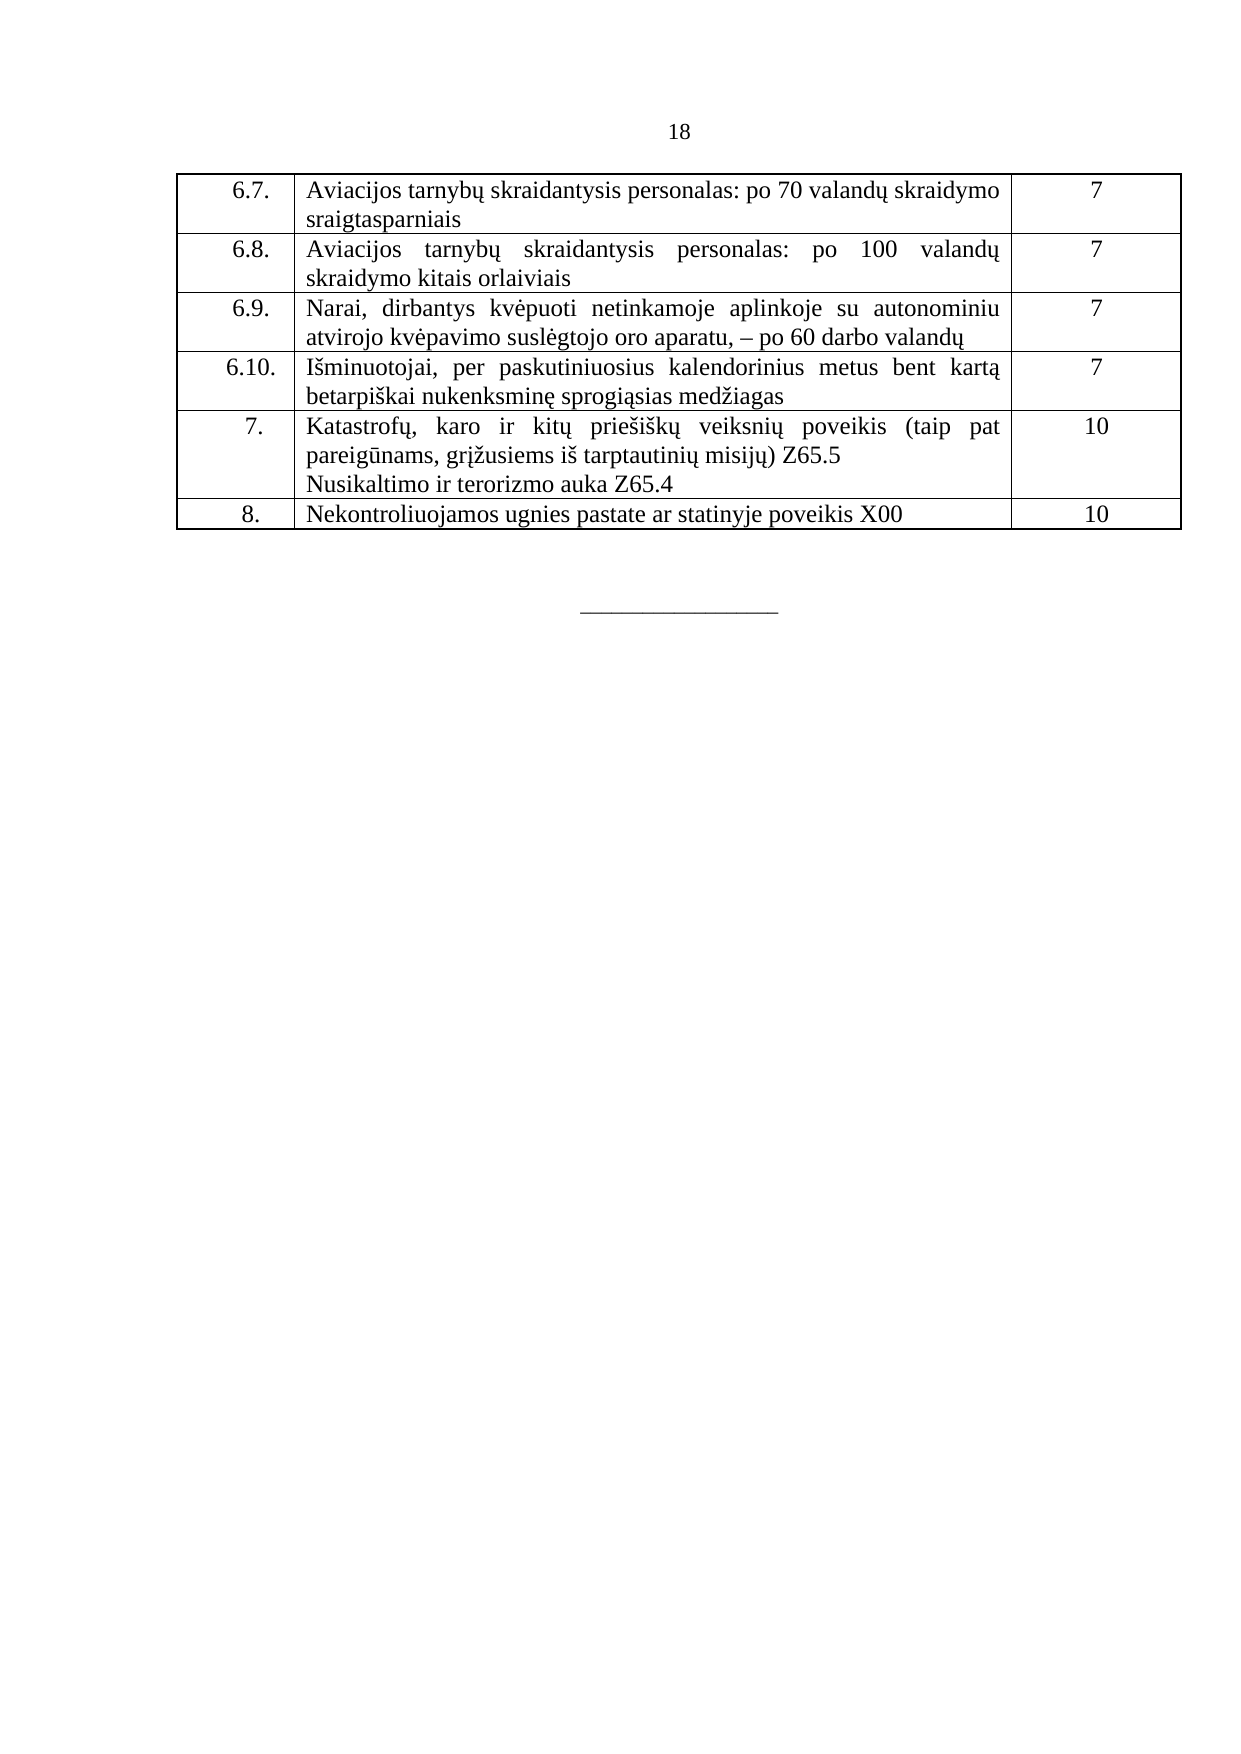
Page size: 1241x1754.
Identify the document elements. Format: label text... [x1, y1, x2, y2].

table_cell Katastrofų, karo ir kitų priešiškų veiksnių poveikis (taip pat pareigūnams, grįžusiems iš tarptautinių misijų) Z65.5 Nusikaltimo ir terorizmo auka Z65.4 [295, 411, 1011, 497]
table_cell 7 [1012, 352, 1180, 409]
table_cell 7 [1012, 234, 1180, 291]
table_cell 10 [1012, 499, 1180, 528]
table_cell Nekontroliuojamos ugnies pastate ar statinyje poveikis X00 [295, 499, 1011, 528]
table_cell 8. [178, 499, 294, 528]
table_cell 6.9. [178, 293, 294, 351]
table_cell Išminuotojai, per paskutiniuosius kalendorinius metus bent kartą betarpiškai nukenksminę sprogiąsias medžiagas [295, 352, 1011, 409]
table_cell 6.7. [178, 175, 294, 232]
text ___________________ [177, 592, 1181, 616]
table_cell Aviacijos tarnybų skraidantysis personalas: po 70 valandų skraidymo sraigtasparniais [295, 175, 1011, 232]
table_cell 10 [1012, 411, 1180, 497]
table_cell 6.8. [178, 234, 294, 291]
table_cell Aviacijos tarnybų skraidantysis personalas: po 100 valandų skraidymo kitais orlaiviais [295, 234, 1011, 291]
table_cell 7. [178, 411, 294, 497]
table_cell Narai, dirbantys kvėpuoti netinkamoje aplinkoje su autonominiu atvirojo kvėpavimo suslėgtojo oro aparatu, – po 60 darbo valandų [295, 293, 1011, 351]
table_cell 7 [1012, 175, 1180, 232]
table_cell 6.10. [178, 352, 294, 409]
table_cell 7 [1012, 293, 1180, 351]
